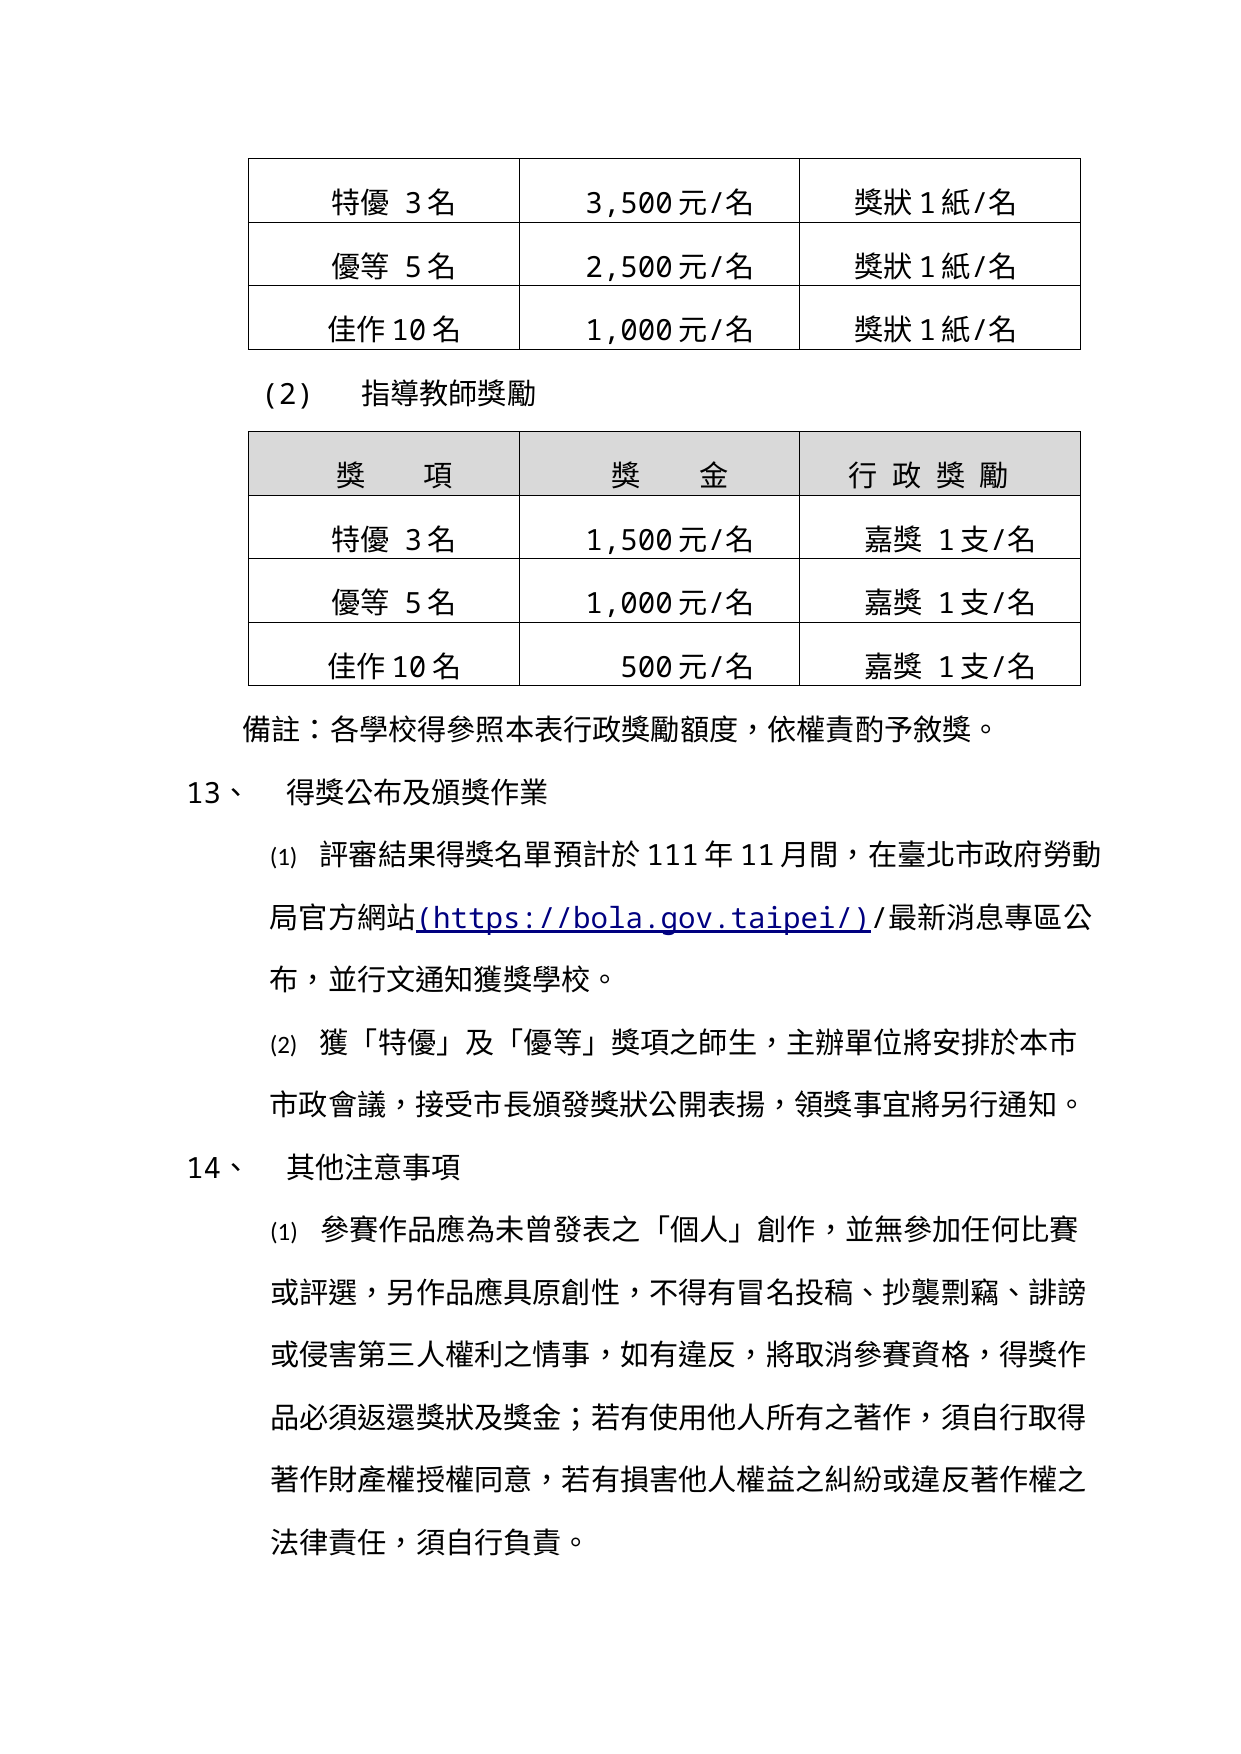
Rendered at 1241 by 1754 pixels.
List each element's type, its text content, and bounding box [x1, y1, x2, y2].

table_cell 嘉獎 1支/名 [800, 496, 1080, 558]
table_cell 500元/名 [520, 623, 799, 685]
list 指導教師獎勵 [261, 350, 1104, 412]
list 得獎公布及頒獎作業 [186, 749, 1104, 811]
table_cell 嘉獎 1支/名 [800, 559, 1080, 622]
table_header 行 政 獎 勵 [800, 432, 1080, 495]
table_header 獎 金 [520, 432, 799, 495]
table_cell 獎狀1紙/名 [800, 159, 1080, 222]
list 其他注意事項 [186, 1124, 1104, 1186]
list 參賽作品應為未曾發表之「個人」創作，並無參加任何比賽或評選，另作品應具原創性，不得有冒名投稿、抄襲剽竊、誹謗或侵害第三人權利之情事，如有違反，將取消參賽資格，得獎作品必須返還獎狀及獎金；若有使用他人所有之著作，須自行取得著作財產權授權同意，若有損害他人權益之糾紛或違反著作權之法律責任，須自行負責。 [270, 1186, 1104, 1561]
text 備註：各學校得參照本表行政獎勵額度，依權責酌予敘獎。 [242, 686, 1104, 749]
table_cell 優等 5名 [249, 223, 519, 285]
table_cell 2,500元/名 [520, 223, 799, 285]
table_cell 1,000元/名 [520, 559, 799, 622]
table_cell 1,000元/名 [520, 286, 799, 349]
table_cell 特優 3名 [249, 159, 519, 222]
list 獲「特優」及「優等」獎項之師生，主辦單位將安排於本市市政會議，接受市長頒發獎狀公開表揚，領獎事宜將另行通知。 [269, 999, 1104, 1124]
table_cell 嘉獎 1支/名 [800, 623, 1080, 685]
table_cell 佳作10名 [249, 623, 519, 685]
table_cell 獎狀1紙/名 [800, 223, 1080, 285]
table_cell 優等 5名 [249, 559, 519, 622]
table_header 獎 項 [249, 432, 519, 495]
list 評審結果得獎名單預計於111年11月間，在臺北市政府勞動局官方網站(https://bola.gov.taipei/)/最新消息專區公布，並行文通知獲獎學校。 [269, 811, 1104, 999]
table_cell 佳作10名 [249, 286, 519, 349]
table_cell 3,500元/名 [520, 159, 799, 222]
table_cell 獎狀1紙/名 [800, 286, 1080, 349]
table_cell 特優 3名 [249, 496, 519, 558]
table_cell 1,500元/名 [520, 496, 799, 558]
